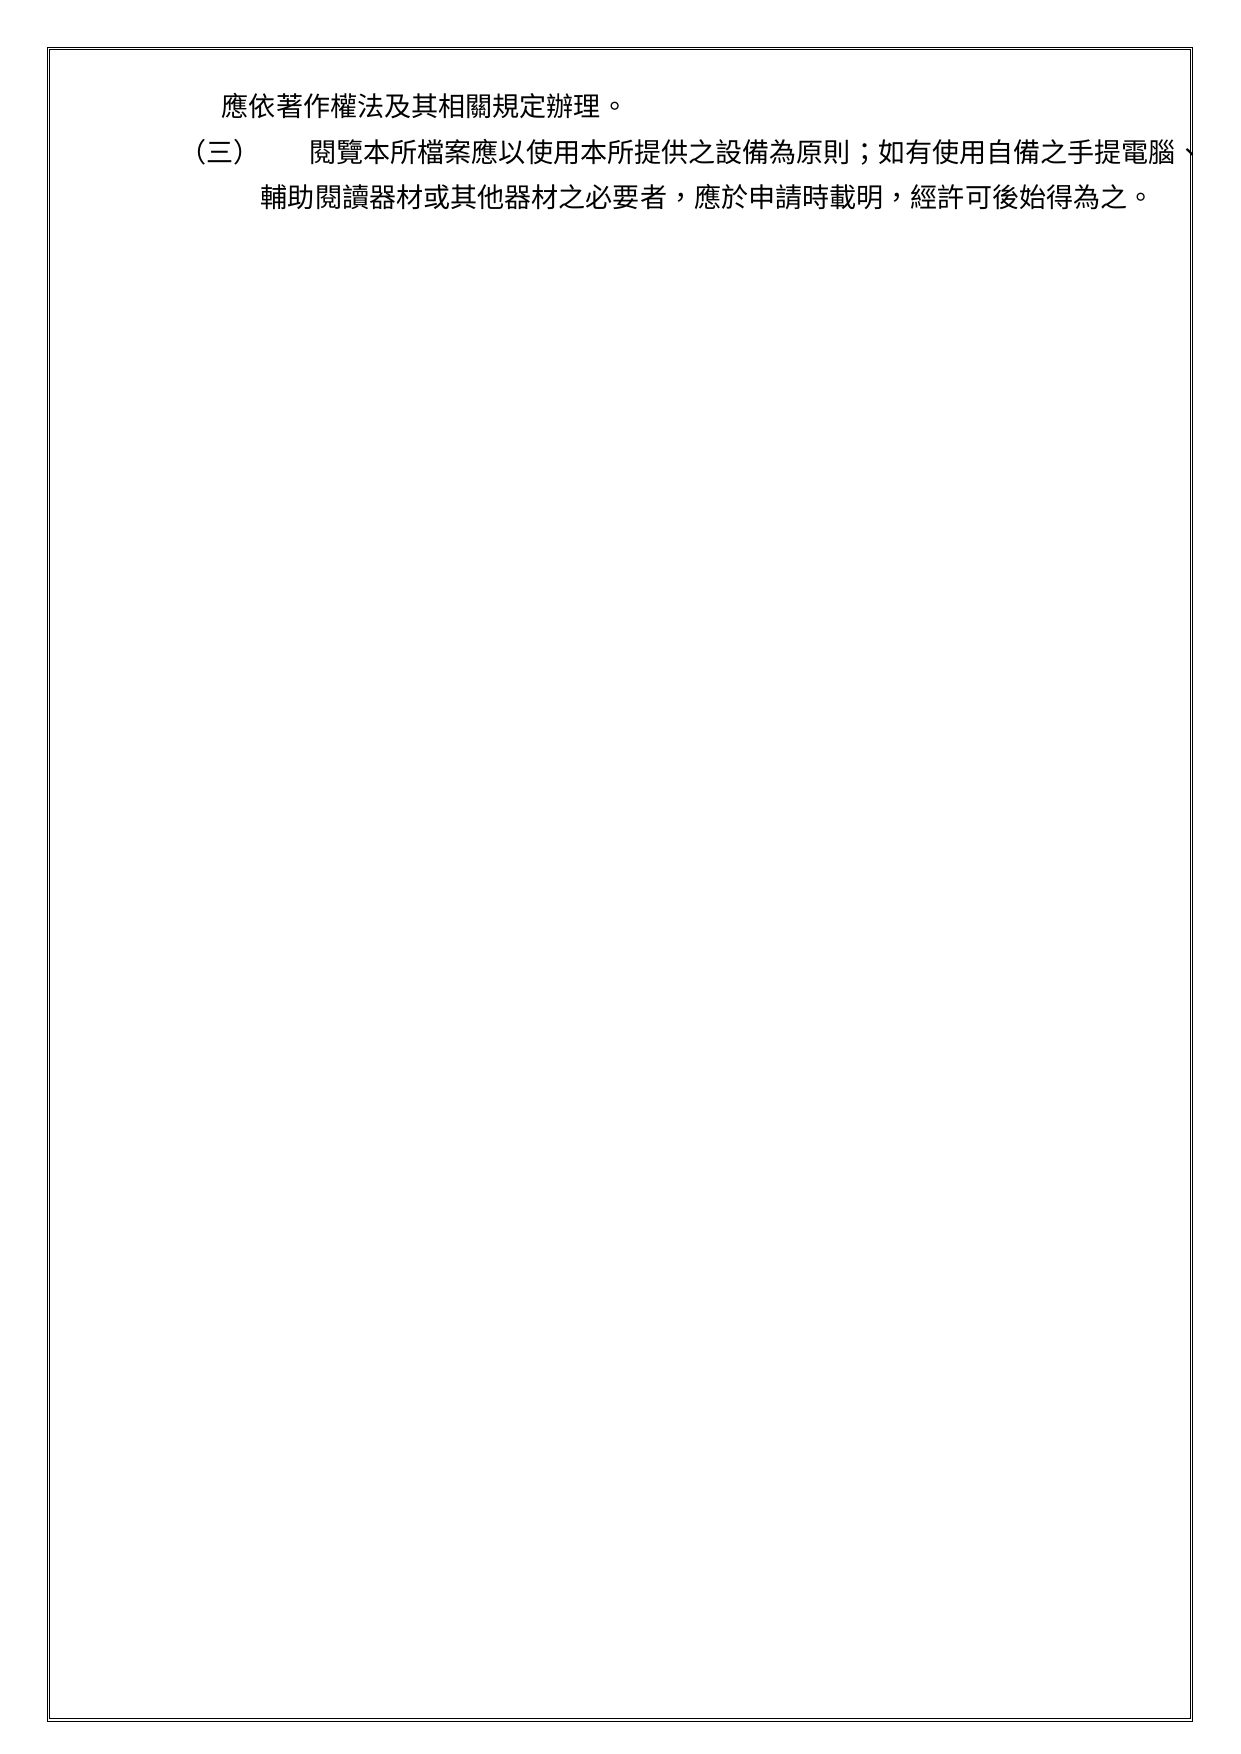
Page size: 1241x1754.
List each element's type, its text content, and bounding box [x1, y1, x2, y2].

list 閱覽本所檔案應以使用本所提供之設備為原則；如有使用自備之手提電腦、 [179, 131, 1181, 170]
text 應依著作權法及其相關規定辦理。 [179, 85, 1181, 124]
text 輔助閱讀器材或其他器材之必要者，應於申請時載明，經許可後始得為之。 [261, 176, 1181, 215]
